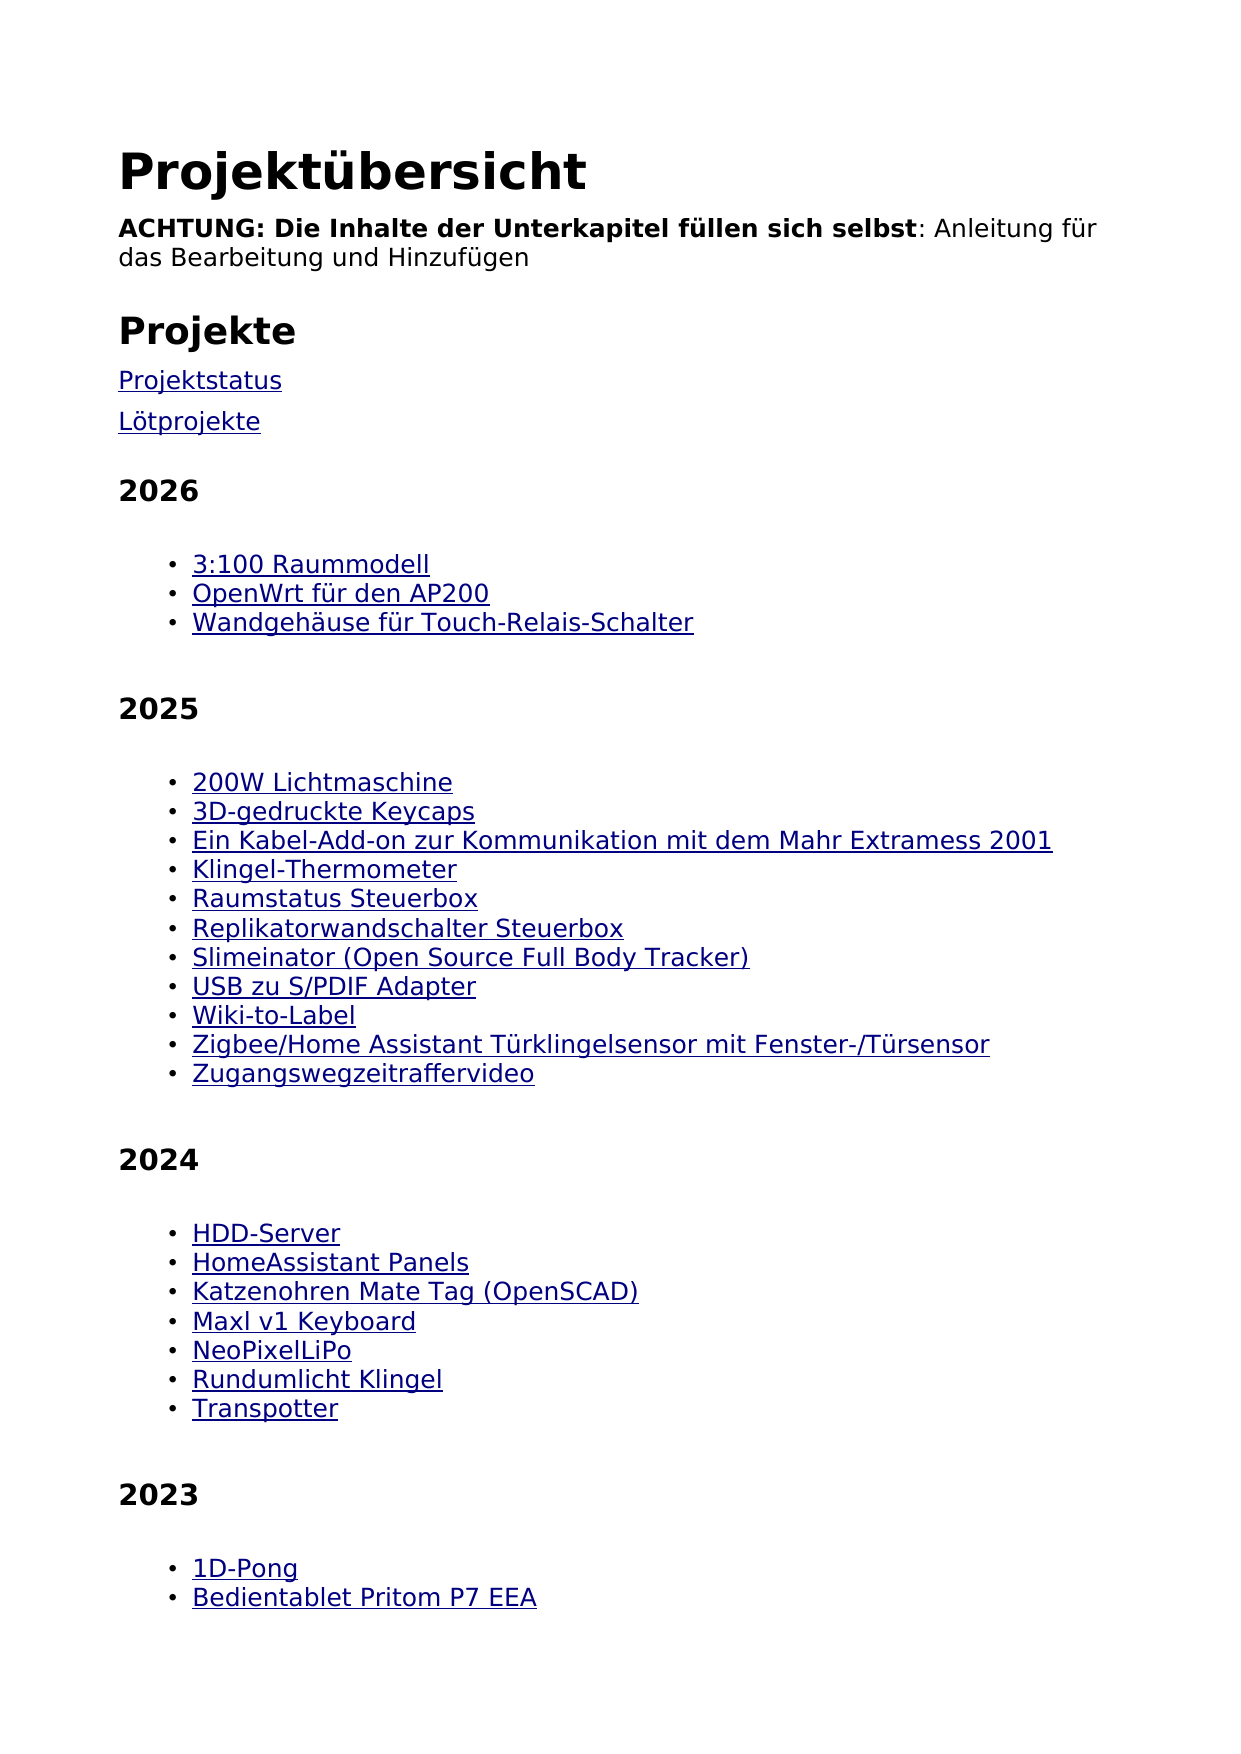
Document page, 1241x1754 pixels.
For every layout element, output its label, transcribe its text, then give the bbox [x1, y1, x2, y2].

list OpenWrt für den AP200 [177, 579, 1122, 608]
list USB zu S/PDIF Adapter [177, 972, 1122, 1001]
list 3D-gedruckte Keycaps [177, 797, 1122, 826]
subtitle 2023 [118, 1478, 1122, 1512]
list Klingel-Thermometer [177, 856, 1122, 885]
list Zigbee/Home Assistant Türklingelsensor mit Fenster-/Türsensor [177, 1031, 1122, 1060]
list Maxl v1 Keyboard [177, 1307, 1122, 1336]
subtitle 2024 [118, 1143, 1122, 1177]
subtitle 2026 [118, 474, 1122, 508]
list 3:100 Raummodell [177, 550, 1122, 579]
text Lötprojekte [118, 407, 1122, 437]
list 1D-Pong [177, 1554, 1122, 1583]
list Katzenohren Mate Tag (OpenSCAD) [177, 1278, 1122, 1307]
subtitle Projektübersicht [118, 143, 1122, 201]
text ACHTUNG: Die Inhalte der Unterkapitel füllen sich selbst: Anleitung für das Bearbeitung und Hinzufügen [118, 214, 1122, 272]
list Wiki-to-Label [177, 1001, 1122, 1031]
list HomeAssistant Panels [177, 1248, 1122, 1278]
list Rundumlicht Klingel [177, 1365, 1122, 1394]
list Bedientablet Pritom P7 EEA [177, 1583, 1122, 1612]
list Wandgehäuse für Touch-Relais-Schalter [177, 608, 1122, 638]
subtitle 2025 [118, 692, 1122, 726]
subtitle Projekte [118, 310, 1122, 353]
list NeoPixelLiPo [177, 1336, 1122, 1365]
list Ein Kabel-Add-on zur Kommunikation mit dem Mahr Extramess 2001 [177, 826, 1122, 856]
list HDD-Server [177, 1219, 1122, 1248]
list Replikatorwandschalter Steuerbox [177, 914, 1122, 943]
list Slimeinator (Open Source Full Body Tracker) [177, 943, 1122, 972]
list Raumstatus Steuerbox [177, 885, 1122, 914]
list Transpotter [177, 1394, 1122, 1423]
list 200W Lichtmaschine [177, 768, 1122, 797]
list Zugangswegzeitraffervideo [177, 1060, 1122, 1089]
text Projektstatus [118, 366, 1122, 395]
